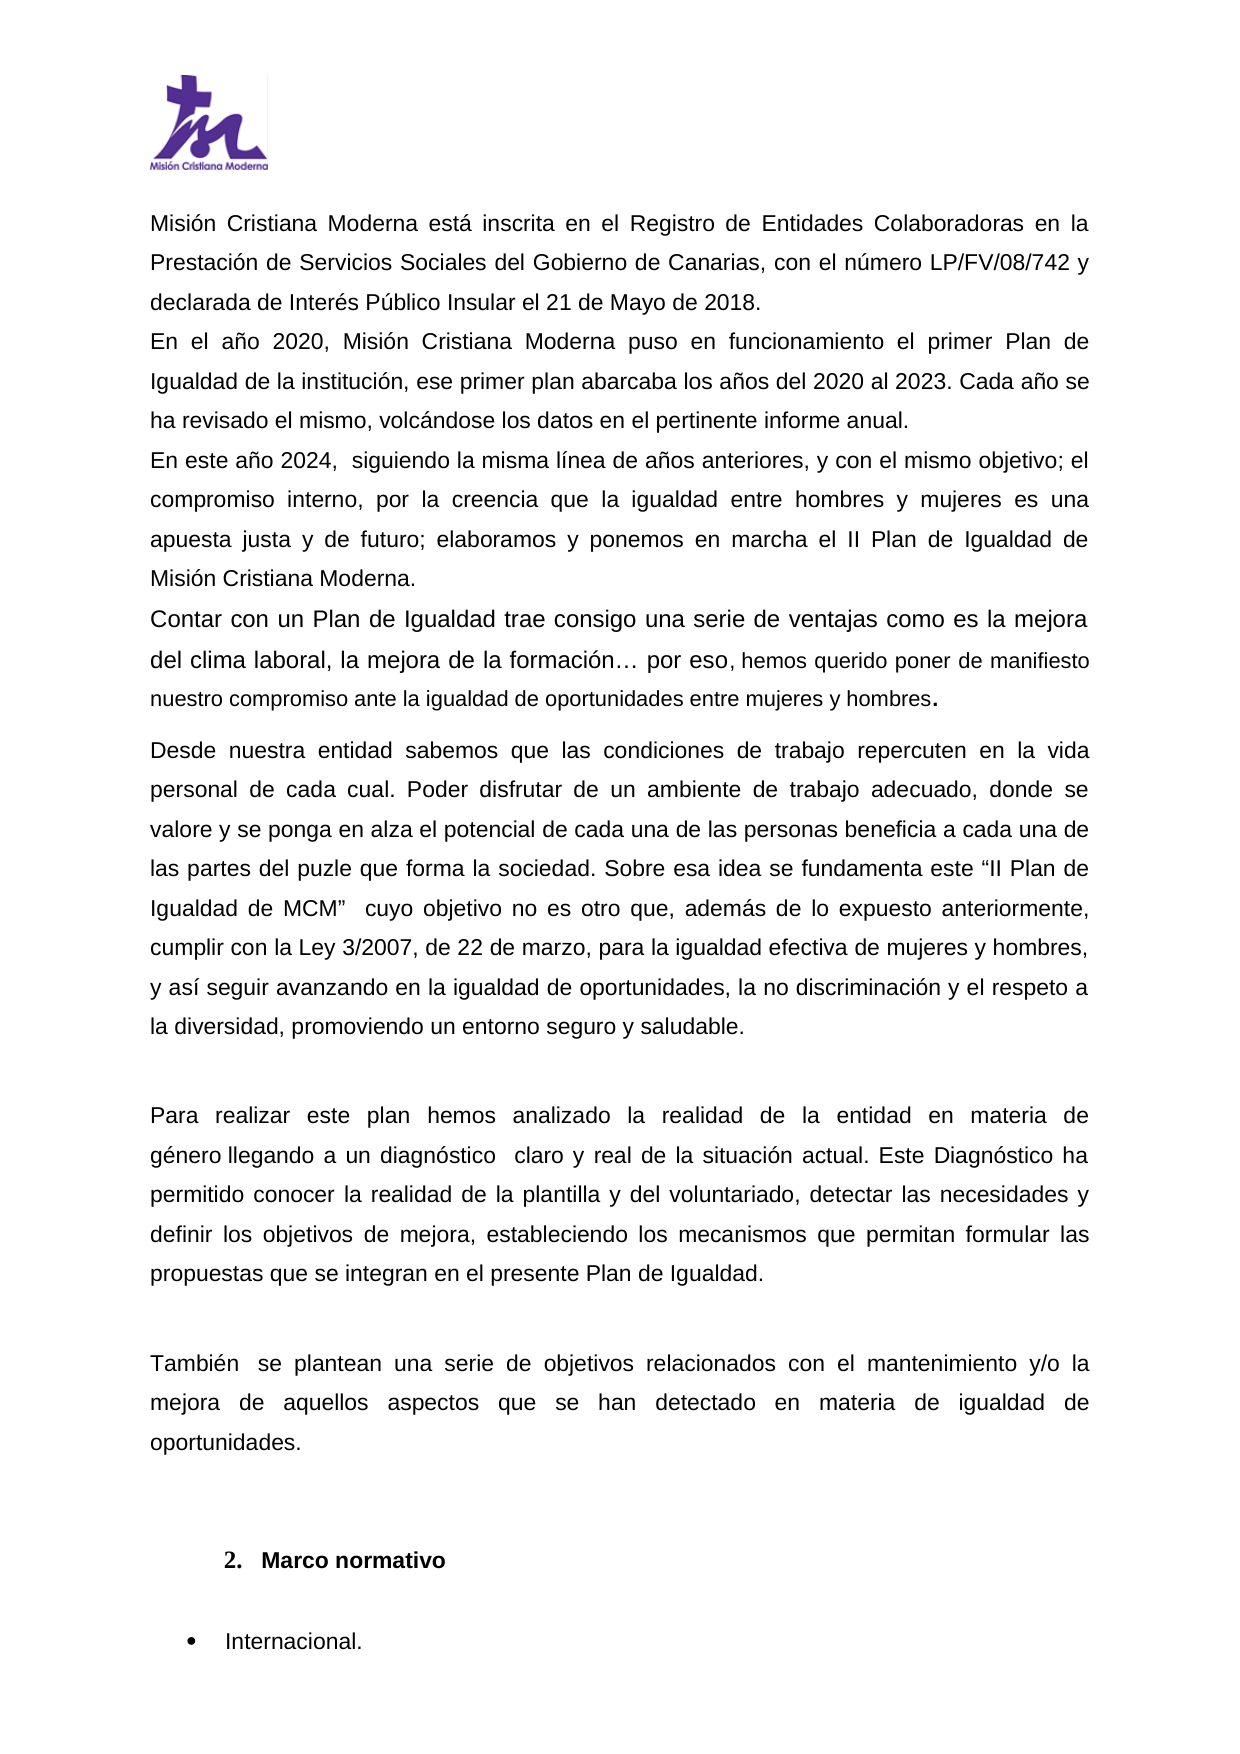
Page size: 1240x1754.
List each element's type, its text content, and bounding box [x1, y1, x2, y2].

text Desde nuestra entidad sabemos que las condiciones de trabajo repercuten en la vida personal de cada cual. Poder disfrutar de un ambiente de trabajo adecuado, donde se valore y se ponga en alza el potencial de cada una de las personas beneficia a cada una de las partes del puzle que forma la sociedad. Sobre esa idea se fundamenta este “II Plan de Igualdad de MCM” cuyo objetivo no es otro que, además de lo expuesto anteriormente, cumplir con la Ley 3/2007, de 22 de marzo, para la igualdad efectiva de mujeres y hombres, y así seguir avanzando en la igualdad de oportunidades, la no discriminación y el respeto a la diversidad, promoviendo un entorno seguro y saludable. [150, 737, 1090, 1039]
text En el año 2020, Misión Cristiana Moderna puso en funcionamiento el primer Plan de Igualdad de la institución, ese primer plan abarcaba los años del 2020 al 2023. Cada año se ha revisado el mismo, volcándose los datos en el pertinente informe anual. [150, 328, 1090, 434]
list Internacional. [187, 1628, 1090, 1654]
text También se plantean una serie de objetivos relacionados con el mantenimiento y/o la mejora de aquellos aspectos que se han detectado en materia de igualdad de oportunidades. [150, 1350, 1090, 1455]
text En este año 2024, siguiendo la misma línea de años anteriores, y con el mismo objetivo; el compromiso interno, por la creencia que la igualdad entre hombres y mujeres es una apuesta justa y de futuro; elaboramos y ponemos en marcha el II Plan de Igualdad de Misión Cristiana Moderna. [150, 447, 1090, 592]
text Misión Cristiana Moderna está inscrita en el Registro de Entidades Colaboradoras en la Prestación de Servicios Sociales del Gobierno de Canarias, con el número LP/FV/08/742 y declarada de Interés Público Insular el 21 de Mayo de 2018. [150, 210, 1090, 315]
text Para realizar este plan hemos analizado la realidad de la entidad en materia de género llegando a un diagnóstico claro y real de la situación actual. Este Diagnóstico ha permitido conocer la realidad de la plantilla y del voluntariado, detectar las necesidades y definir los objetivos de mejora, estableciendo los mecanismos que permitan formular las propuestas que se integran en el presente Plan de Igualdad. [150, 1102, 1090, 1287]
list Marco normativo [224, 1545, 1090, 1574]
text Contar con un Plan de Igualdad trae consigo una serie de ventajas como es la mejora del clima laboral, la mejora de la formación… por eso, hemos querido poner de manifiesto nuestro compromiso ante la igualdad de oportunidades entre mujeres y hombres. [150, 605, 1090, 711]
